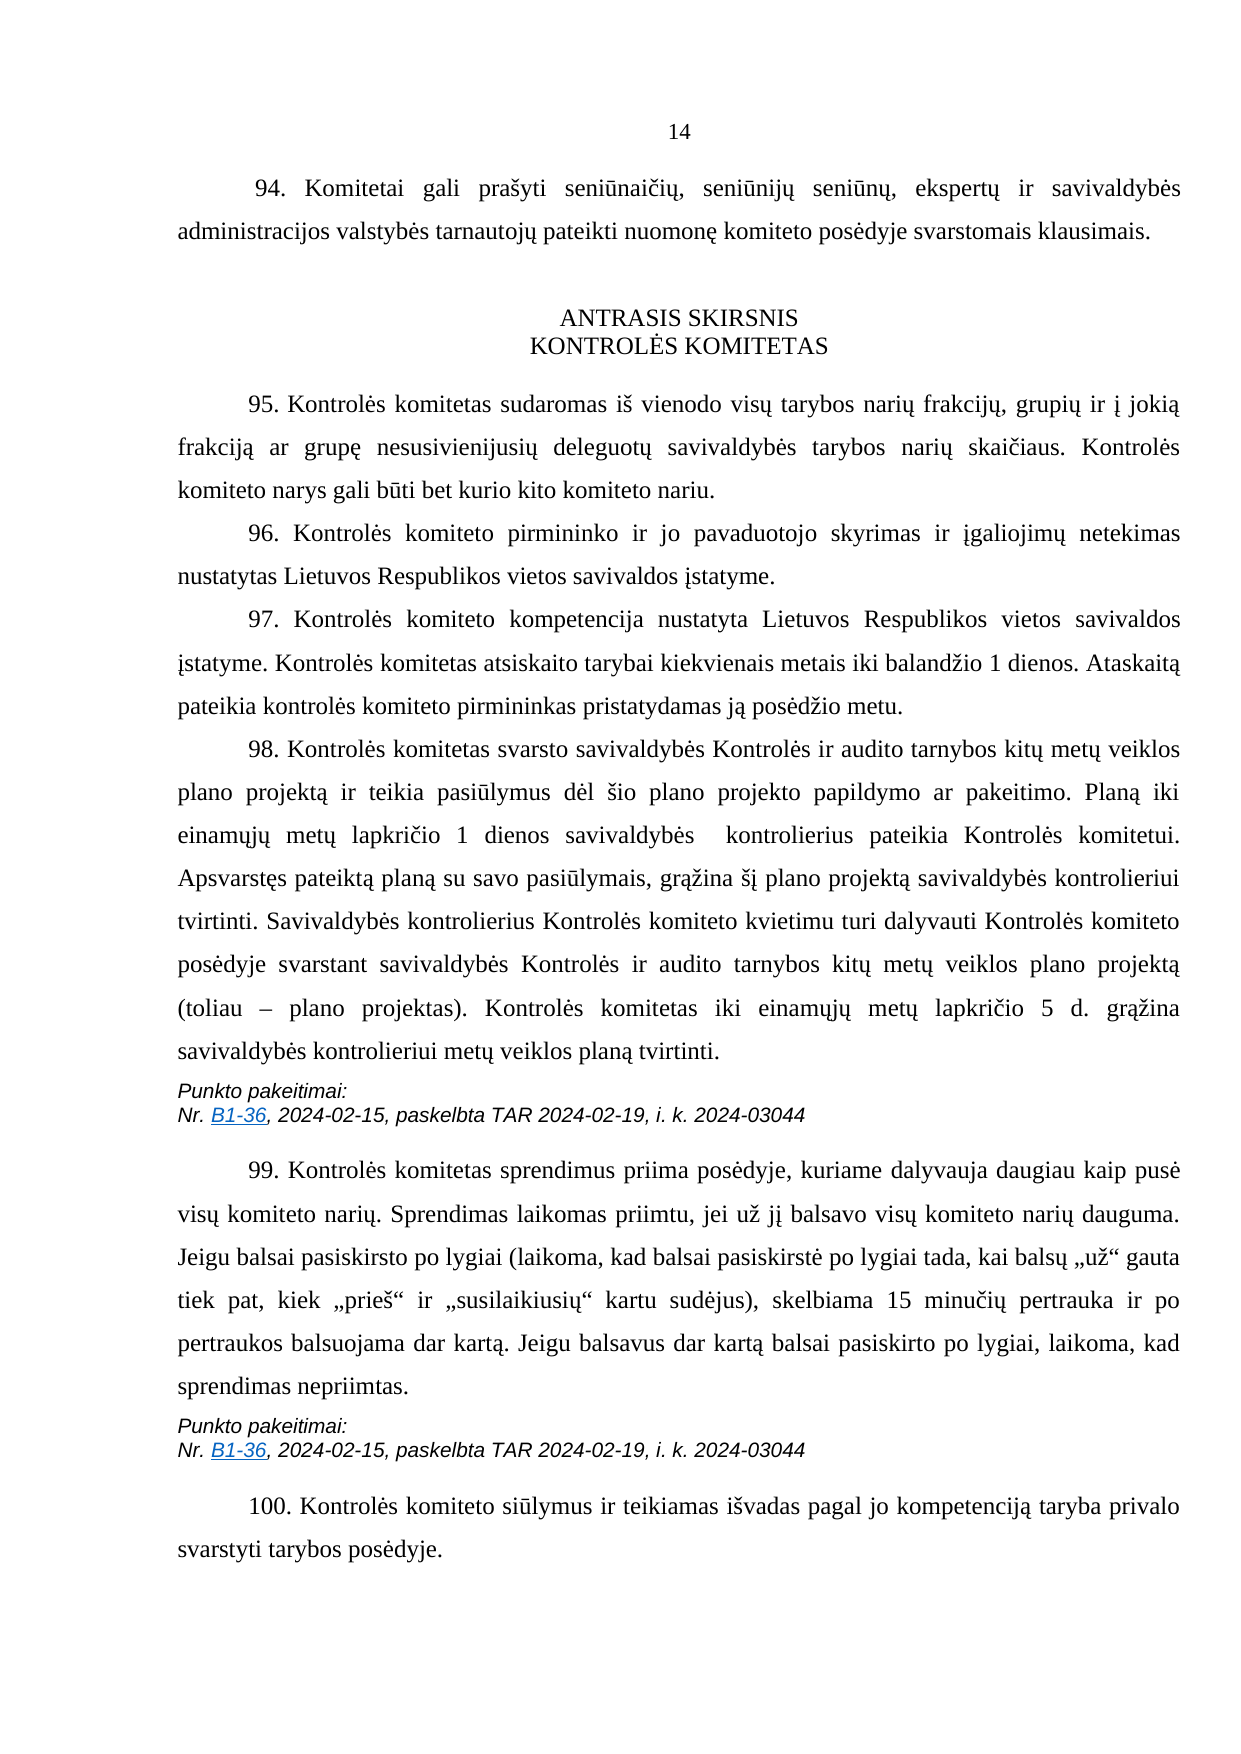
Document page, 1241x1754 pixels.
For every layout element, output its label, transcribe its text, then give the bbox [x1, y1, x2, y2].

text 100. Kontrolės komiteto siūlymus ir teikiamas išvadas pagal jo kompetenciją taryba privalo svarstyti tarybos posėdyje. [177, 1491, 1181, 1563]
text KONTROLĖS KOMITETAS [177, 331, 1181, 360]
text 99. Kontrolės komitetas sprendimus priima posėdyje, kuriame dalyvauja daugiau kaip pusė visų komiteto narių. Sprendimas laikomas priimtu, jei už jį balsavo visų komiteto narių dauguma. Jeigu balsai pasiskirsto po lygiai (laikoma, kad balsai pasiskirstė po lygiai tada, kai balsų „už“ gauta tiek pat, kiek „prieš“ ir „susilaikiusių“ kartu sudėjus), skelbiama 15 minučių pertrauka ir po pertraukos balsuojama dar kartą. Jeigu balsavus dar kartą balsai pasiskirto po lygiai, laikoma, kad sprendimas nepriimtas. [177, 1156, 1181, 1400]
text 94. Komitetai gali prašyti seniūnaičių, seniūnijų seniūnų, ekspertų ir savivaldybės administracijos valstybės tarnautojų pateikti nuomonę komiteto posėdyje svarstomais klausimais. [177, 173, 1181, 245]
text Punkto pakeitimai: [177, 1079, 1181, 1103]
text ANTRASIS SKIRSNIS [177, 303, 1181, 331]
text Punkto pakeitimai: [177, 1414, 1181, 1438]
text 96. Kontrolės komiteto pirmininko ir jo pavaduotojo skyrimas ir įgaliojimų netekimas nustatytas Lietuvos Respublikos vietos savivaldos įstatyme. [177, 518, 1181, 590]
text Nr. B1-36, 2024-02-15, paskelbta TAR 2024-02-19, i. k. 2024-03044 [177, 1103, 1181, 1127]
text 97. Kontrolės komiteto kompetencija nustatyta Lietuvos Respublikos vietos savivaldos įstatyme. Kontrolės komitetas atsiskaito tarybai kiekvienais metais iki balandžio 1 dienos. Ataskaitą pateikia kontrolės komiteto pirmininkas pristatydamas ją posėdžio metu. [177, 604, 1181, 719]
text Nr. B1-36, 2024-02-15, paskelbta TAR 2024-02-19, i. k. 2024-03044 [177, 1438, 1181, 1462]
text 98. Kontrolės komitetas svarsto savivaldybės Kontrolės ir audito tarnybos kitų metų veiklos plano projektą ir teikia pasiūlymus dėl šio plano projekto papildymo ar pakeitimo. Planą iki einamųjų metų lapkričio 1 dienos savivaldybės kontrolierius pateikia Kontrolės komitetui. Apsvarstęs pateiktą planą su savo pasiūlymais, grąžina šį plano projektą savivaldybės kontrolieriui tvirtinti. Savivaldybės kontrolierius Kontrolės komiteto kvietimu turi dalyvauti Kontrolės komiteto posėdyje svarstant savivaldybės Kontrolės ir audito tarnybos kitų metų veiklos plano projektą (toliau – plano projektas). Kontrolės komitetas iki einamųjų metų lapkričio 5 d. grąžina savivaldybės kontrolieriui metų veiklos planą tvirtinti. [177, 734, 1181, 1064]
text 95. Kontrolės komitetas sudaromas iš vienodo visų tarybos narių frakcijų, grupių ir į jokią frakciją ar grupę nesusivienijusių deleguotų savivaldybės tarybos narių skaičiaus. Kontrolės komiteto narys gali būti bet kurio kito komiteto nariu. [177, 389, 1181, 504]
